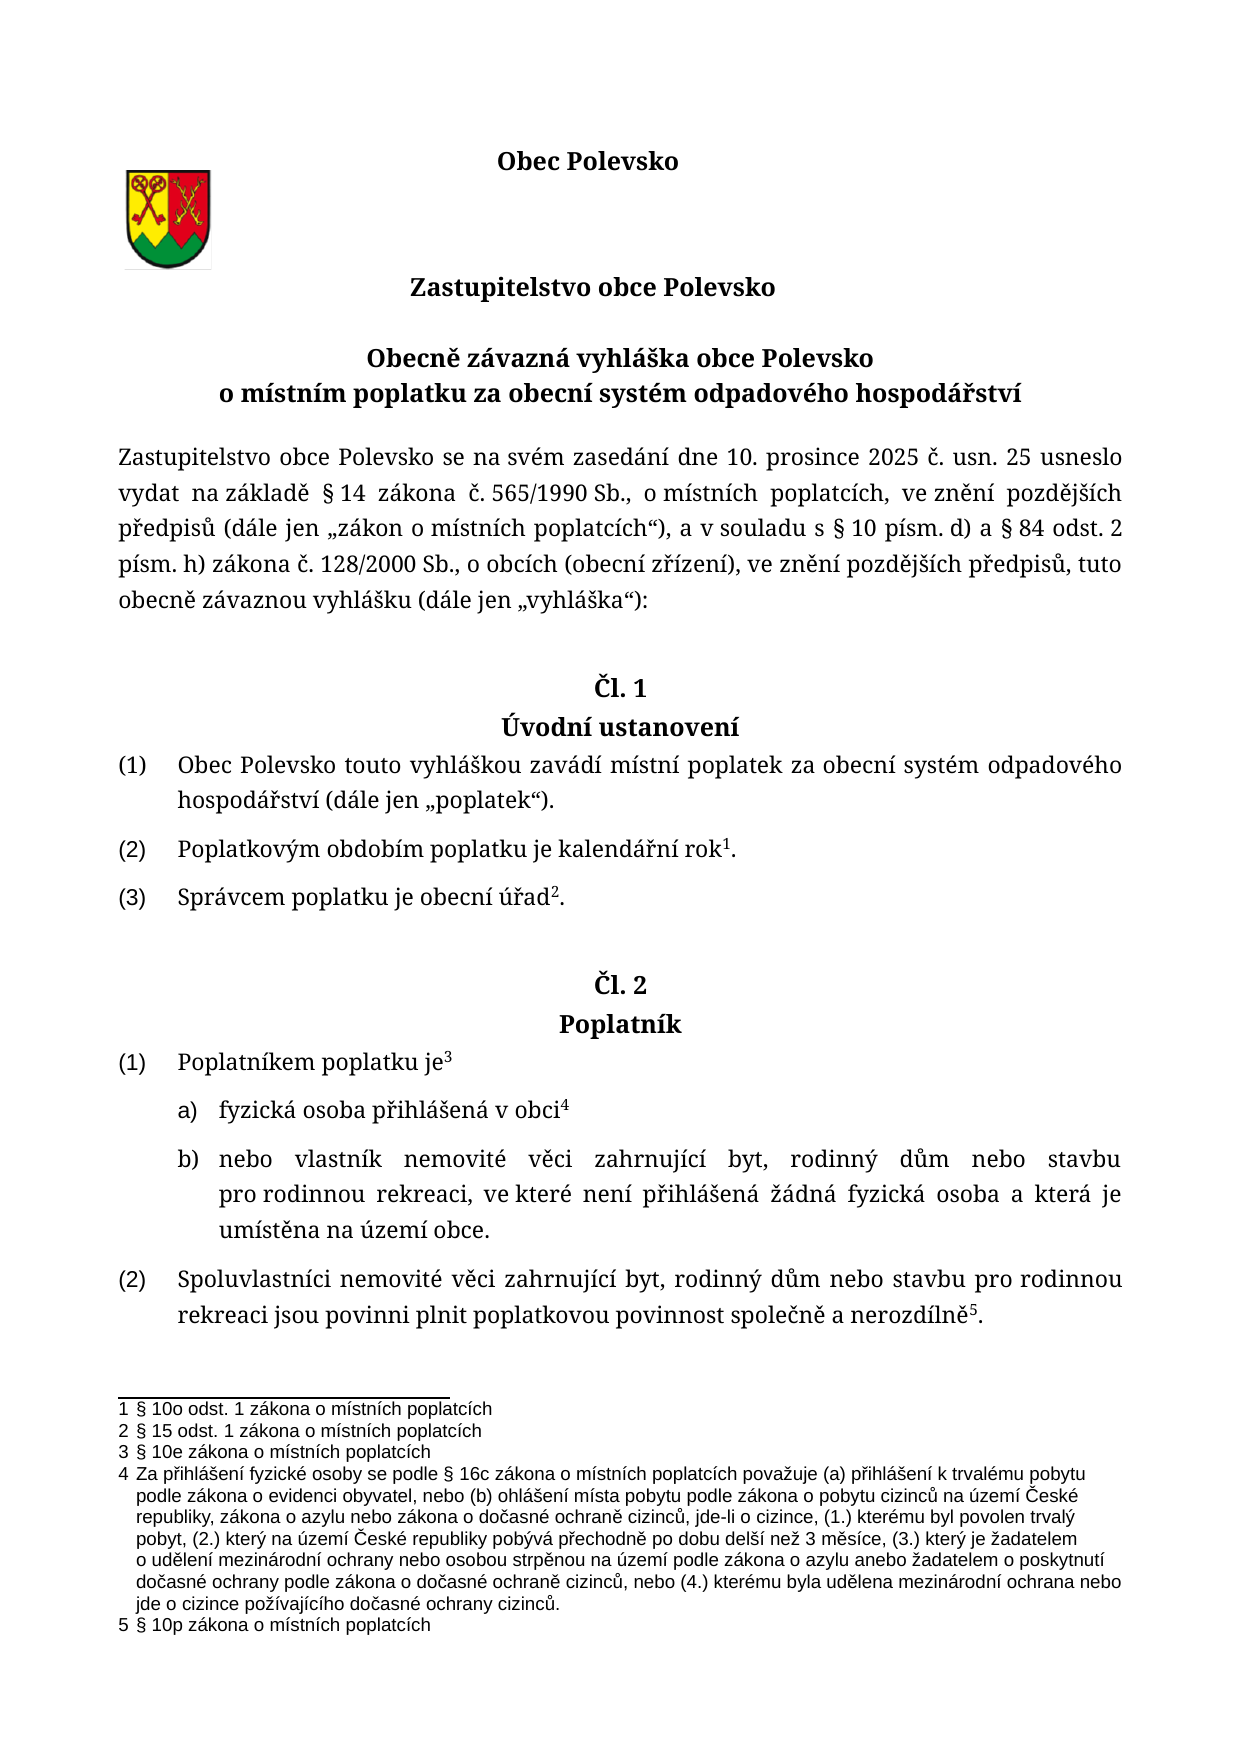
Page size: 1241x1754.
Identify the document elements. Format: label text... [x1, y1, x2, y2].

list Poplatníkem poplatku je [118, 1046, 1122, 1077]
subtitle Čl. 1 Úvodní ustanovení [118, 670, 1122, 743]
text Obec Polevsko Zastupitelstvo obce Polevsko [118, 143, 1122, 304]
list Spoluvlastníci nemovité věci zahrnující byt, rodinný dům nebo stavbu pro rodinnou rekreaci jsou povinni plnit poplatkovou povinnost společně a nerozdílně. [118, 1263, 1122, 1330]
list fyzická osoba přihlášená v obci [177, 1094, 1122, 1125]
list Správcem poplatku je obecní úřad. [118, 881, 1122, 913]
subtitle Čl. 2 Poplatník [118, 967, 1122, 1041]
list Za přihlášení fyzické osoby se podle § 16c zákona o místních poplatcích považuje (a) přihlášení k trvalému pobytu podle zákona o evidenci obyvatel, nebo (b) ohlášení místa pobytu podle zákona o pobytu cizinců na území České republiky, zákona o azylu nebo zákona o dočasné ochraně cizinců, jde-li o cizince, (1.) kterému byl povolen trvalý pobyt, (2.) který na území České republiky pobývá přechodně po dobu delší než 3 měsíce, (3.) který je žadatelem o udělení mezinárodní ochrany nebo osobou strpěnou na území podle zákona o azylu anebo žadatelem o poskytnutí dočasné ochrany podle zákona o dočasné ochraně cizinců, nebo (4.) kterému byla udělena mezinárodní ochrana nebo jde o cizince požívajícího dočasné ochrany cizinců. [118, 1463, 1122, 1614]
subtitle Obecně závazná vyhláška obce Polevsko o místním poplatku za obecní systém odpadového hospodářství [118, 341, 1122, 409]
list Obec Polevsko touto vyhláškou zavádí místní poplatek za obecní systém odpadového hospodářství (dále jen „poplatek“). [118, 748, 1122, 816]
list § 10o odst. 1 zákona o místních poplatcích [118, 1398, 1122, 1420]
text Zastupitelstvo obce Polevsko se na svém zasedání dne 10. prosince 2025 č. usn. 25 usneslo vydat na základě § 14 zákona č. 565/1990 Sb., o místních poplatcích, ve znění pozdějších předpisů (dále jen „zákon o místních poplatcích“), a v souladu s § 10 písm. d) a § 84 odst. 2 písm. h) zákona č. 128/2000 Sb., o obcích (obecní zřízení), ve znění pozdějších předpisů, tuto obecně závaznou vyhlášku (dále jen „vyhláška“): [118, 441, 1122, 616]
list Poplatkovým obdobím poplatku je kalendářní rok. [118, 833, 1122, 864]
list § 10e zákona o místních poplatcích [118, 1441, 1122, 1463]
list nebo vlastník nemovité věci zahrnující byt, rodinný dům nebo stavbu pro rodinnou rekreaci, ve které není přihlášená žádná fyzická osoba a která je umístěna na území obce. [177, 1142, 1122, 1246]
list § 10p zákona o místních poplatcích [118, 1614, 1122, 1635]
list § 15 odst. 1 zákona o místních poplatcích [118, 1420, 1122, 1441]
